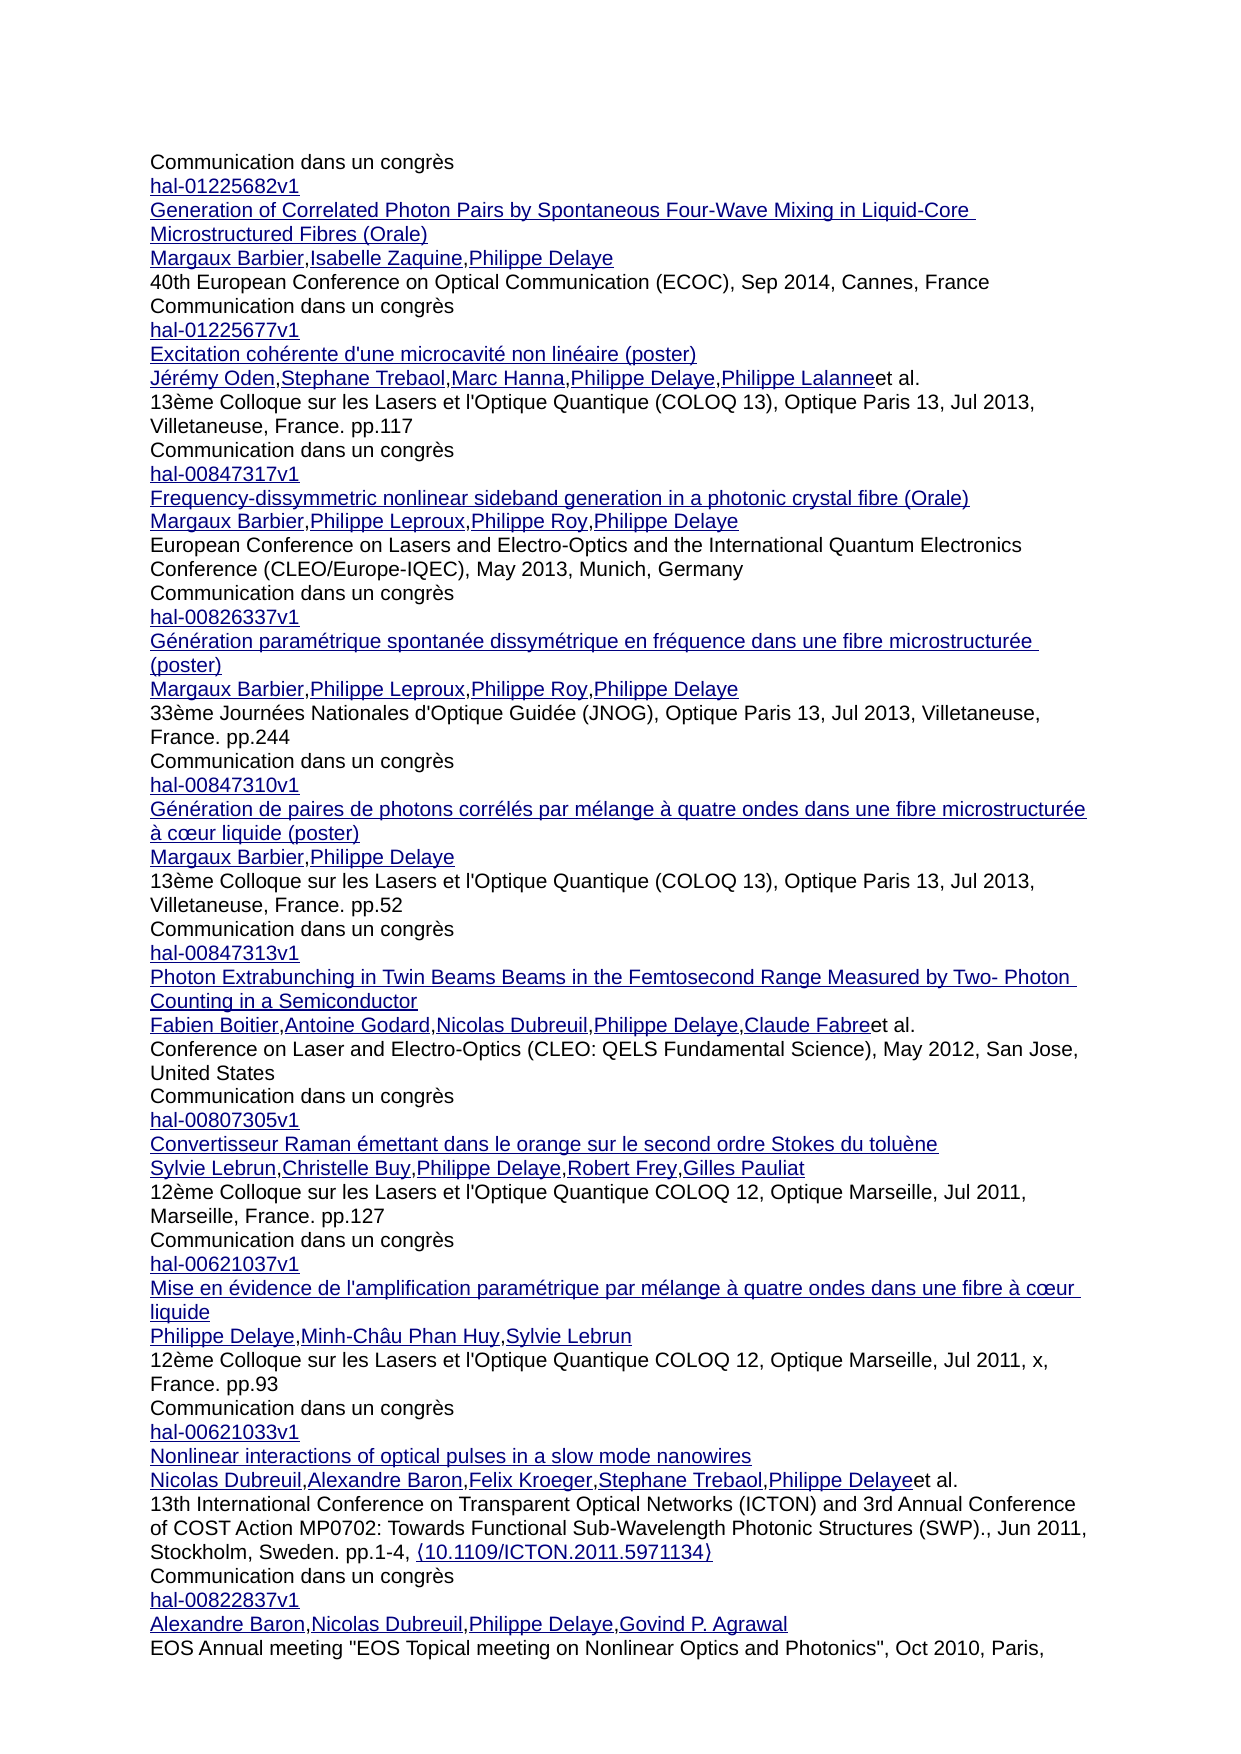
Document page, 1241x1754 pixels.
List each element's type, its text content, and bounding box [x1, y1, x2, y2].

table_cell Excitation cohérente d'une microcavité non linéaire (poster) Jérémy Oden,Stephane Trebaol,Marc Hanna,Philippe Delaye,Philippe Lalanneet al. 13ème Colloque sur les Lasers et l'Optique Quantique (COLOQ 13), Optique Paris 13, Jul 2013, Villetaneuse, France. pp.117 Communication dans un congrès hal-00847317v1 [150, 342, 1090, 485]
table_cell Mise en évidence de l'amplification paramétrique par mélange à quatre ondes dans une fibre à cœur liquide Philippe Delaye,Minh-Châu Phan Huy,Sylvie Lebrun 12ème Colloque sur les Lasers et l'Optique Quantique COLOQ 12, Optique Marseille, Jul 2011, x, France. pp.93 Communication dans un congrès hal-00621033v1 [150, 1276, 1090, 1444]
table_cell Génération paramétrique spontanée dissymétrique en fréquence dans une fibre microstructurée (poster) Margaux Barbier,Philippe Leproux,Philippe Roy,Philippe Delaye 33ème Journées Nationales d'Optique Guidée (JNOG), Optique Paris 13, Jul 2013, Villetaneuse, France. pp.244 Communication dans un congrès hal-00847310v1 [150, 629, 1090, 797]
table_cell Nonlinear interactions of optical pulses in a slow mode nanowires Nicolas Dubreuil,Alexandre Baron,Felix Kroeger,Stephane Trebaol,Philippe Delayeet al. 13th International Conference on Transparent Optical Networks (ICTON) and 3rd Annual Conference of COST Action MP0702: Towards Functional Sub-Wavelength Photonic Structures (SWP)., Jun 2011, Stockholm, Sweden. pp.1-4, ⟨10.1109/ICTON.2011.5971134⟩ Communication dans un congrès hal-00822837v1 [150, 1444, 1090, 1611]
table_cell Frequency-dissymmetric nonlinear sideband generation in a photonic crystal fibre (Orale) Margaux Barbier,Philippe Leproux,Philippe Roy,Philippe Delaye European Conference on Lasers and Electro-Optics and the International Quantum Electronics Conference (CLEO/Europe-IQEC), May 2013, Munich, Germany Communication dans un congrès hal-00826337v1 [150, 485, 1090, 629]
table_cell Communication dans un congrès hal-01225682v1 [150, 150, 1090, 198]
table_cell Raman amplification of optical pulses in silicon nanowaveguides Alexandre Baron,Nicolas Dubreuil,Philippe Delaye,Govind P. Agrawal EOS Annual meeting "EOS Topical meeting on Nonlinear Optics and Photonics", Oct 2010, Paris, France Communication dans un congrès hal-00554430v1 [150, 1611, 1090, 1659]
table_cell Génération de paires de photons corrélés par mélange à quatre ondes dans une fibre microstructurée à cœur liquide (poster) Margaux Barbier,Philippe Delaye 13ème Colloque sur les Lasers et l'Optique Quantique (COLOQ 13), Optique Paris 13, Jul 2013, Villetaneuse, France. pp.52 Communication dans un congrès hal-00847313v1 [150, 797, 1090, 964]
table_cell Photon Extrabunching in Twin Beams Beams in the Femtosecond Range Measured by Two- Photon Counting in a Semiconductor Fabien Boitier,Antoine Godard,Nicolas Dubreuil,Philippe Delaye,Claude Fabreet al. Conference on Laser and Electro-Optics (CLEO: QELS Fundamental Science), May 2012, San Jose, United States Communication dans un congrès hal-00807305v1 [150, 965, 1090, 1132]
table_cell Convertisseur Raman émettant dans le orange sur le second ordre Stokes du toluène Sylvie Lebrun,Christelle Buy,Philippe Delaye,Robert Frey,Gilles Pauliat 12ème Colloque sur les Lasers et l'Optique Quantique COLOQ 12, Optique Marseille, Jul 2011, Marseille, France. pp.127 Communication dans un congrès hal-00621037v1 [150, 1132, 1090, 1276]
table_cell Generation of Correlated Photon Pairs by Spontaneous Four-Wave Mixing in Liquid-Core Microstructured Fibres (Orale) Margaux Barbier,Isabelle Zaquine,Philippe Delaye 40th European Conference on Optical Communication (ECOC), Sep 2014, Cannes, France Communication dans un congrès hal-01225677v1 [150, 198, 1090, 342]
